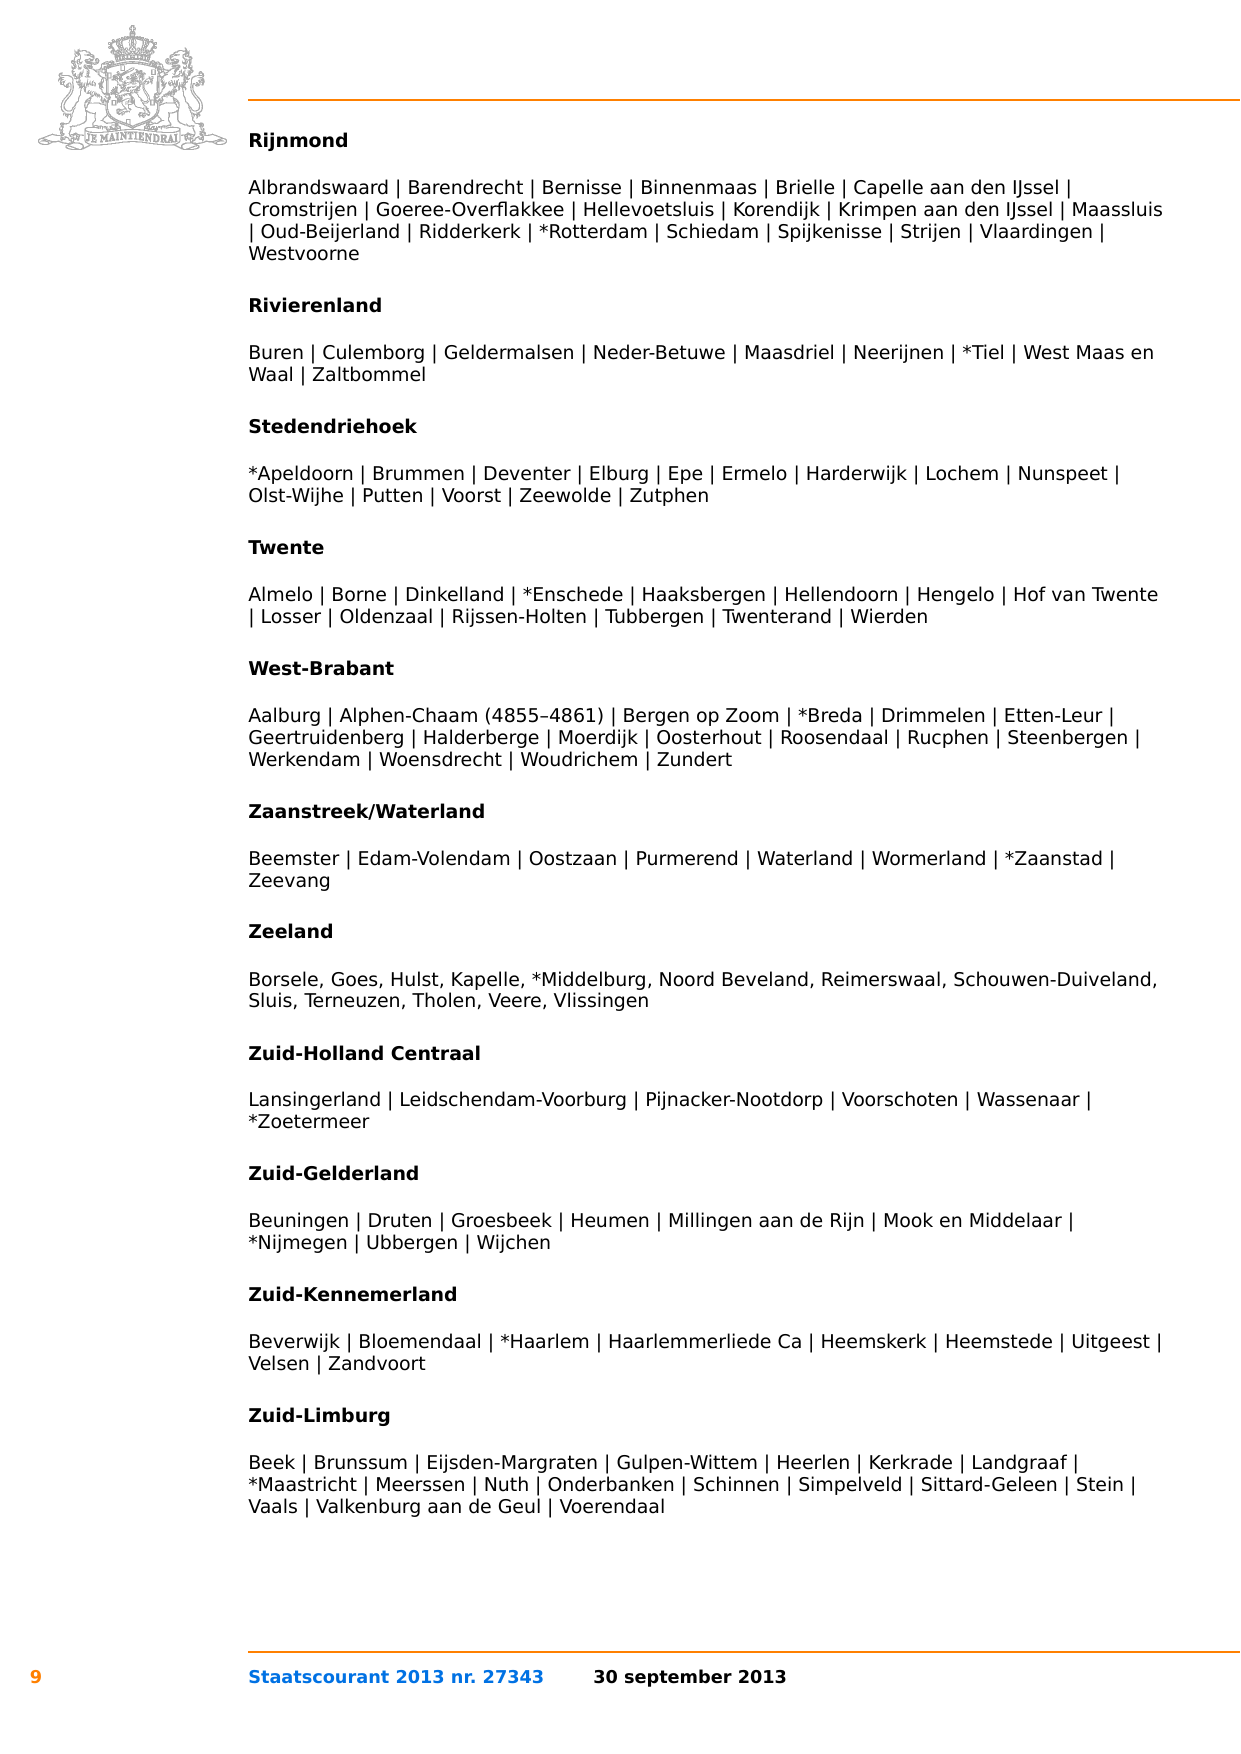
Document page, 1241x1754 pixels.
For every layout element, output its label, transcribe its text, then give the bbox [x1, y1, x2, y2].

subtitle Zuid-Gelderland [248, 1163, 1163, 1185]
text Borsele, Goes, Hulst, Kapelle, *Middelburg, Noord Beveland, Reimerswaal, Schouwen-Duiveland, Sluis, Terneuzen, Tholen, Veere, Vlissingen [248, 968, 1163, 1012]
subtitle Rijnmond [248, 130, 1163, 152]
subtitle Twente [248, 537, 1163, 559]
subtitle Zuid-Kennemerland [248, 1284, 1163, 1306]
text Beemster | Edam-Volendam | Oostzaan | Purmerend | Waterland | Wormerland | *Zaanstad | Zeevang [248, 847, 1163, 891]
text Lansingerland | Leidschendam-Voorburg | Pijnacker-Nootdorp | Voorschoten | Wassenaar |*Zoetermeer [248, 1089, 1163, 1133]
text Buren | Culemborg | Geldermalsen | Neder-Betuwe | Maasdriel | Neerijnen | *Tiel | West Maas en Waal | Zaltbommel [248, 342, 1163, 386]
picture [38, 25, 227, 150]
subtitle West-Brabant [248, 658, 1163, 679]
subtitle Zaanstreek/Waterland [248, 801, 1163, 822]
subtitle Zuid-Limburg [248, 1405, 1163, 1427]
text Aalburg | Alphen-Chaam (4855–4861) | Bergen op Zoom | *Breda | Drimmelen | Etten-Leur | Geertruidenberg | Halderberge | Moerdijk | Oosterhout | Roosendaal | Rucphen | Steenbergen | Werkendam | Woensdrecht | Woudrichem | Zundert [248, 704, 1163, 771]
text Albrandswaard | Barendrecht | Bernisse | Binnenmaas | Brielle | Capelle aan den IJssel | Cromstrijen | Goeree-Overflakkee | Hellevoetsluis | Korendijk | Krimpen aan den IJssel | Maassluis | Oud-Beijerland | Ridderkerk | *Rotterdam | Schiedam | Spijkenisse | Strijen | Vlaardingen | Westvoorne [248, 177, 1163, 265]
text Almelo | Borne | Dinkelland | *Enschede | Haaksbergen | Hellendoorn | Hengelo | Hof van Twente | Losser | Oldenzaal | Rijssen-Holten | Tubbergen | Twenterand | Wierden [248, 584, 1163, 628]
text Beuningen | Druten | Groesbeek | Heumen | Millingen aan de Rijn | Mook en Middelaar | *Nijmegen | Ubbergen | Wijchen [248, 1210, 1163, 1254]
text *Apeldoorn | Brummen | Deventer | Elburg | Epe | Ermelo | Harderwijk | Lochem | Nunspeet | Olst-Wijhe | Putten | Voorst | Zeewolde | Zutphen [248, 463, 1163, 507]
subtitle Zeeland [248, 921, 1163, 943]
text Beek | Brunssum | Eijsden-Margraten | Gulpen-Wittem | Heerlen | Kerkrade | Landgraaf | *Maastricht | Meerssen | Nuth | Onderbanken | Schinnen | Simpelveld | Sittard-Geleen | Stein | Vaals | Valkenburg aan de Geul | Voerendaal [248, 1452, 1163, 1518]
subtitle Rivierenland [248, 295, 1163, 317]
text Beverwijk | Bloemendaal | *Haarlem | Haarlemmerliede Ca | Heemskerk | Heemstede | Uitgeest | Velsen | Zandvoort [248, 1331, 1163, 1375]
subtitle Stedendriehoek [248, 416, 1163, 438]
subtitle Zuid-Holland Centraal [248, 1042, 1163, 1064]
